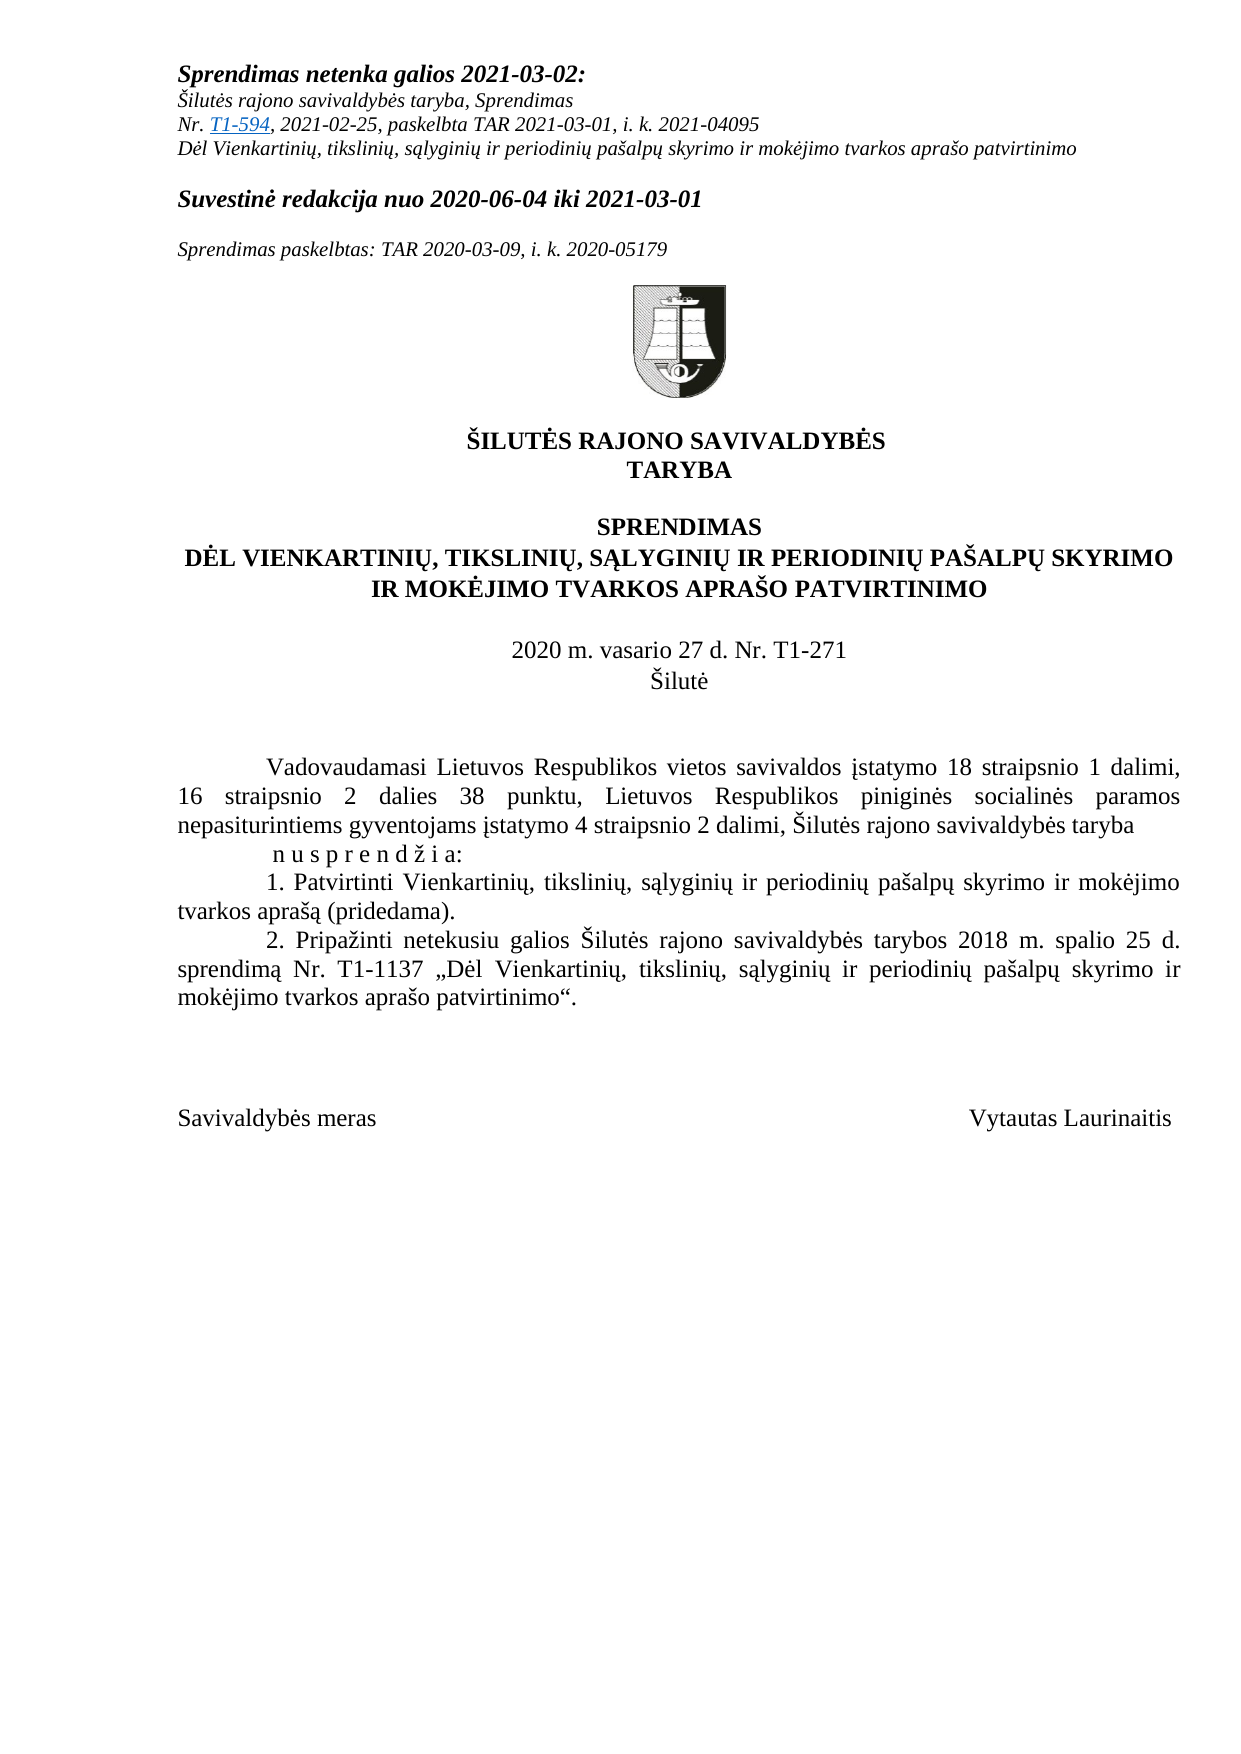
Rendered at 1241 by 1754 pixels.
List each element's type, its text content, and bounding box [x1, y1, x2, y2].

text Sprendimas netenka galios 2021-03-02: [177, 59, 1181, 88]
text ŠILUTĖS RAJONO savivaldybės [177, 426, 1181, 455]
text SPRENDIMAS [177, 512, 1181, 541]
text Suvestinė redakcija nuo 2020-06-04 iki 2021-03-01 [177, 184, 1181, 213]
text 2020 m. vasario 27 d. Nr. T1-271 [177, 635, 1181, 664]
text Šilutės rajono savivaldybės taryba, Sprendimas [177, 88, 1181, 112]
text 2. Pripažinti netekusiu galios Šilutės rajono savivaldybės tarybos 2018 m. spalio 25 d. sprendimą Nr. T1-1137 „Dėl Vienkartinių, tikslinių, sąlyginių ir periodinių pašalpų skyrimo ir mokėjimo tvarkos aprašo patvirtinimo“. [177, 925, 1181, 1011]
text n u s p r e n d ž i a: [177, 839, 1181, 867]
text Vadovaudamasi Lietuvos Respublikos vietos savivaldos įstatymo 18 straipsnio 1 dalimi, 16 straipsnio 2 dalies 38 punktu, Lietuvos Respublikos piniginės socialinės paramos nepasiturintiems gyventojams įstatymo 4 straipsnio 2 dalimi, Šilutės rajono savivaldybės taryba [177, 752, 1181, 839]
text Sprendimas paskelbtas: TAR 2020-03-09, i. k. 2020-05179 [177, 237, 1181, 261]
text Dėl Vienkartinių, tikslinių, sąlyginių ir periodinių pašalpų skyrimo ir mokėjimo tvarkos aprašo patvirtinimo [177, 136, 1181, 160]
text Šilutė [177, 666, 1181, 695]
text Savivaldybės meras Vytautas Laurinaitis [177, 1103, 1181, 1132]
text taryba [177, 455, 1181, 484]
text Nr. T1-594, 2021-02-25, paskelbta TAR 2021-03-01, i. k. 2021-04095 [177, 112, 1181, 136]
text 1. Patvirtinti Vienkartinių, tikslinių, sąlyginių ir periodinių pašalpų skyrimo ir mokėjimo tvarkos aprašą (pridedama). [177, 867, 1181, 925]
text DĖL VIENKARTINIŲ, TIKSLINIŲ, SĄLYGINIŲ IR PERIODINIŲ PAŠALPŲ SKYRIMO IR MOKĖJIMO TVARKOS APRAŠO PATVIRTINIMO [177, 543, 1181, 603]
